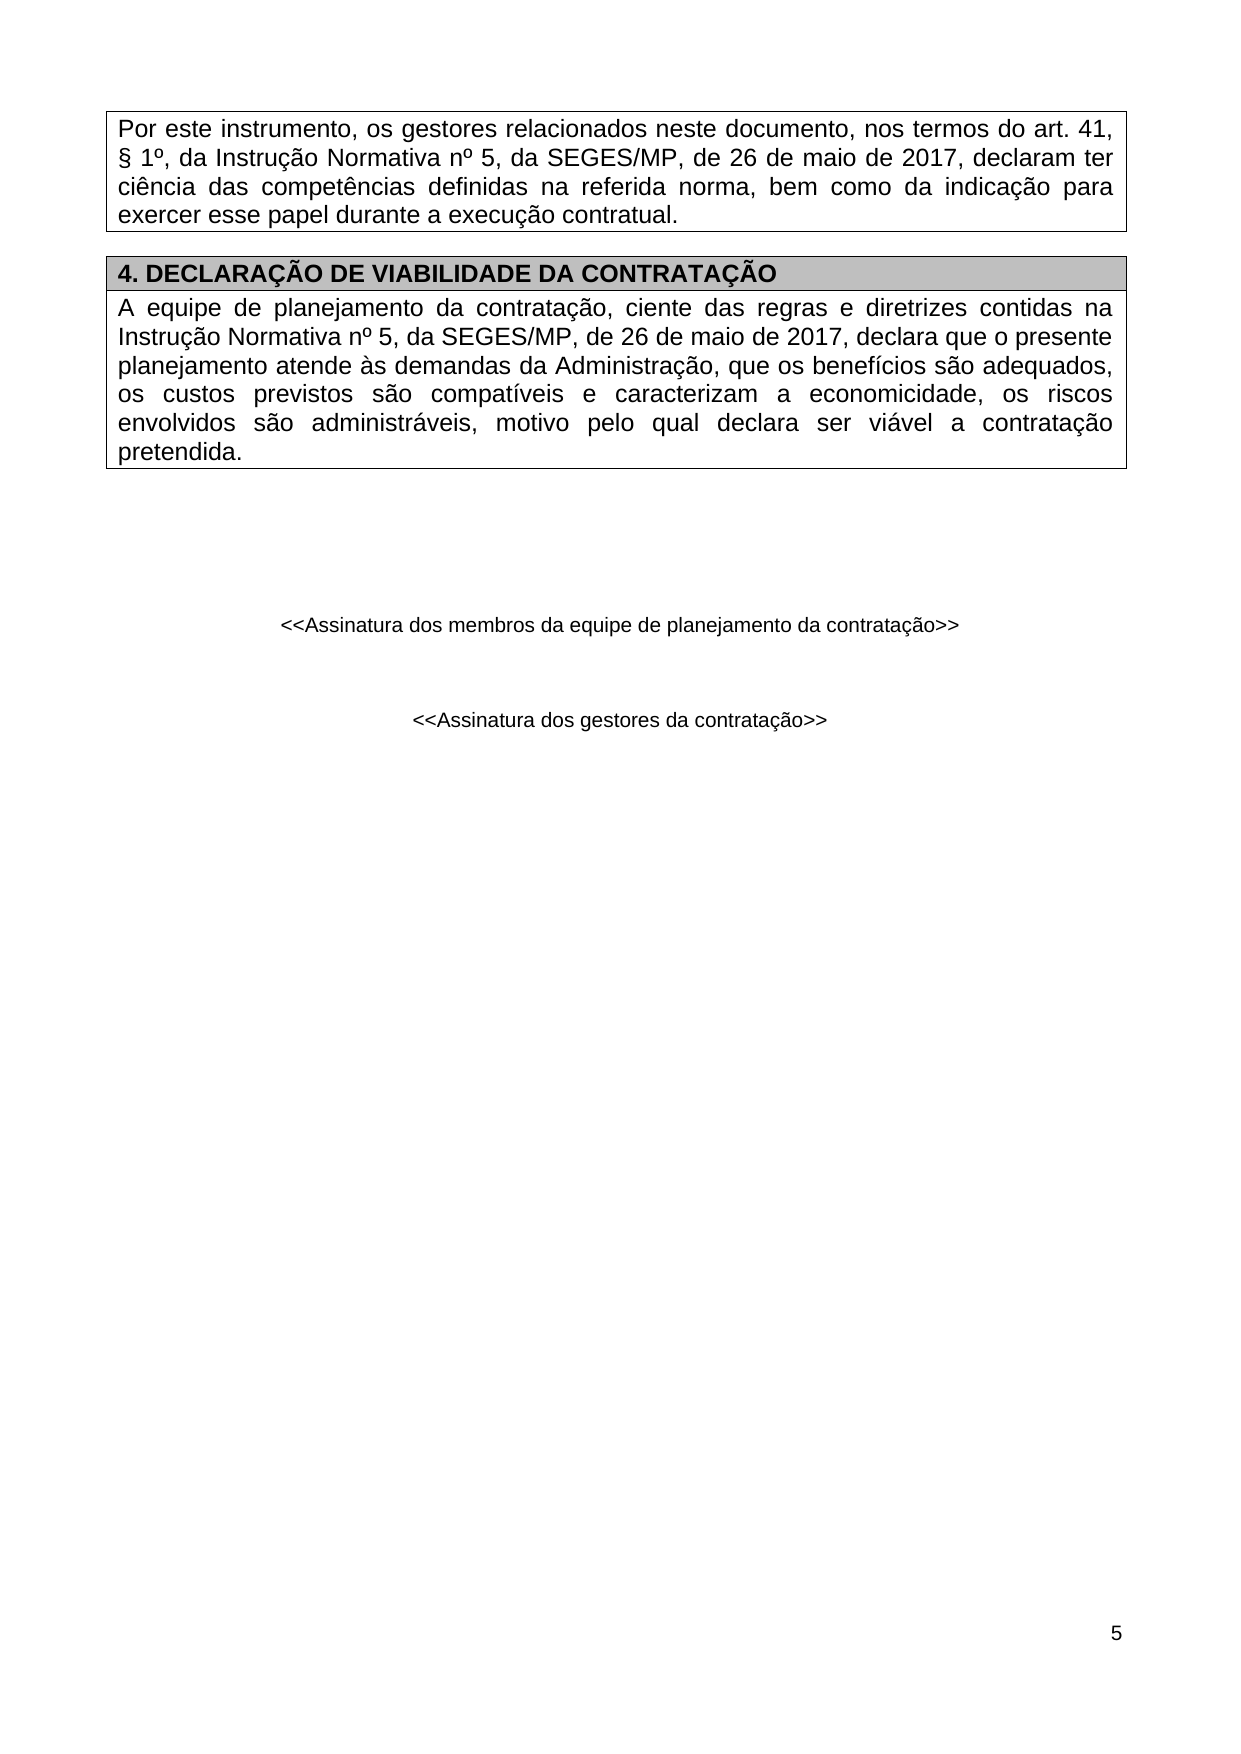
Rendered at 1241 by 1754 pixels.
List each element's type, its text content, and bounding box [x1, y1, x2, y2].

table_cell A equipe de planejamento da contratação, ciente das regras e diretrizes contidas na Instrução Normativa nº 5, da SEGES/MP, de 26 de maio de 2017, declara que o presente planejamento atende às demandas da Administração, que os benefícios são adequados, os custos previstos são compatíveis e caracterizam a economicidade, os riscos envolvidos são administráveis, motivo pelo qual declara ser viável a contratação pretendida. [107, 291, 1126, 468]
text <<Assinatura dos membros da equipe de planejamento da contratação>> [118, 612, 1122, 636]
table_cell Por este instrumento, os gestores relacionados neste documento, nos termos do art. 41, § 1º, da Instrução Normativa nº 5, da SEGES/MP, de 26 de maio de 2017, declaram ter ciência das competências definidas na referida norma, bem como da indicação para exercer esse papel durante a execução contratual. [107, 112, 1126, 231]
table_header 4. DECLARAÇÃO DE VIABILIDADE DA CONTRATAÇÃO [107, 257, 1126, 290]
text <<Assinatura dos gestores da contratação>> [118, 708, 1122, 732]
